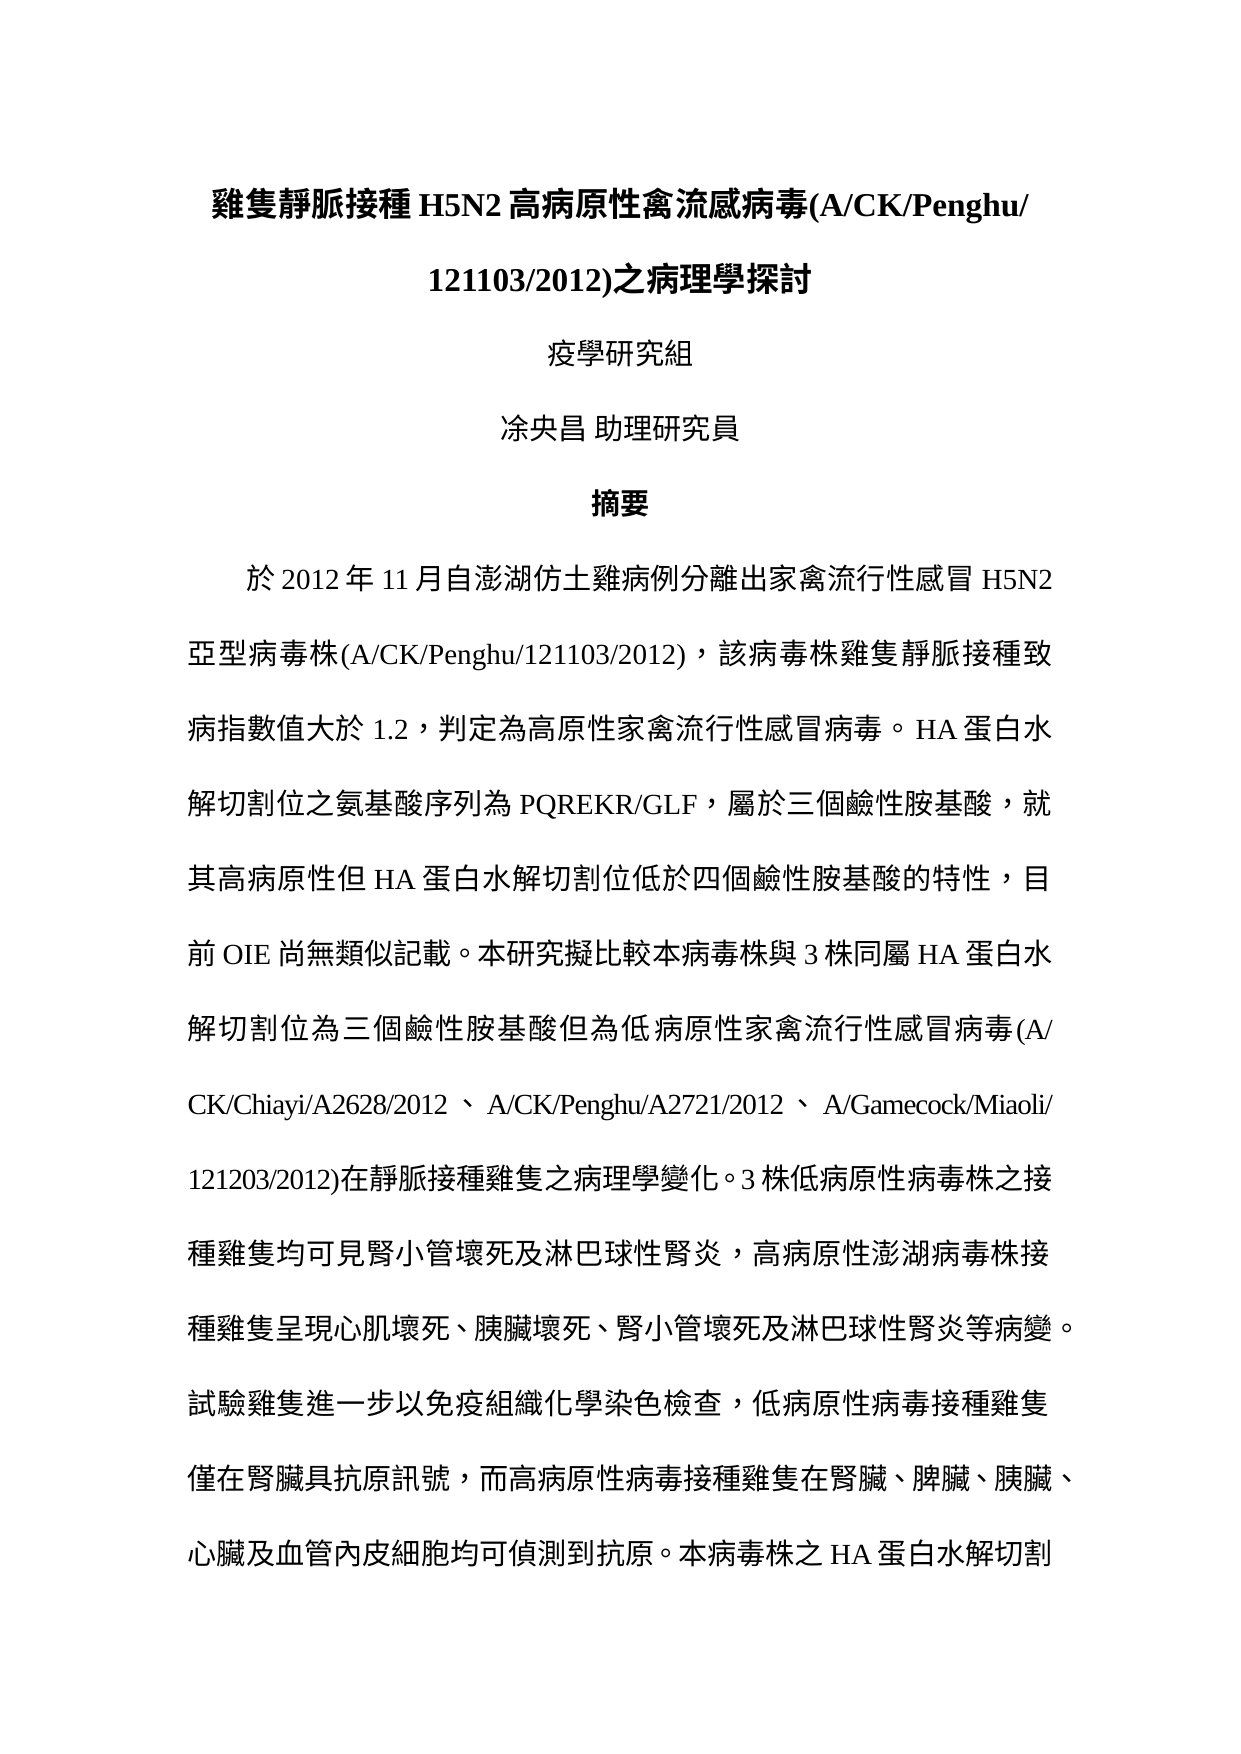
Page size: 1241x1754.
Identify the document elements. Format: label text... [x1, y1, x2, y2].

text 於2012年11月自澎湖仿土雞病例分離出家禽流行性感冒H5N2亞型病毒株(A/CK/Penghu/121103/2012)，該病毒株雞隻靜脈接種致病指數值大於1.2，判定為高原性家禽流行性感冒病毒。HA蛋白水解切割位之氨基酸序列為PQREKR/GLF，屬於三個鹼性胺基酸，就其高病原性但HA蛋白水解切割位低於四個鹼性胺基酸的特性，目前OIE尚無類似記載。本研究擬比較本病毒株與3株同屬HA蛋白水解切割位為三個鹼性胺基酸但為低病原性家禽流行性感冒病毒(A/CK/Chiayi/A2628/2012、A/CK/Penghu/A2721/2012、A/Gamecock/Miaoli/121203/2012)在靜脈接種雞隻之病理學變化。3株低病原性病毒株之接種雞隻均可見腎小管壞死及淋巴球性腎炎，高病原性澎湖病毒株接種雞隻呈現心肌壞死、胰臟壞死、腎小管壞死及淋巴球性腎炎等病變。試驗雞隻進一步以免疫組織化學染色檢查，低病原性病毒接種雞隻僅在腎臟具抗原訊號，而高病原性病毒接種雞隻在腎臟、脾臟、胰臟、心臟及血管內皮細胞均可偵測到抗原。本病毒株之HA蛋白水解切割位具三個鹼性胺基酸，經靜脈接種可侵犯多種臟器，甚至抗原出現在血管內皮細胞，因此，該病毒株具高病原性特徵。 [187, 539, 1053, 1589]
text 凃央昌 助理研究員 [187, 389, 1053, 464]
text 雞隻靜脈接種H5N2高病原性禽流感病毒(A/CK/Penghu/121103/2012)之病理學探討 [187, 164, 1053, 314]
text 疫學研究組 [187, 314, 1053, 389]
text 摘要 [187, 464, 1053, 539]
